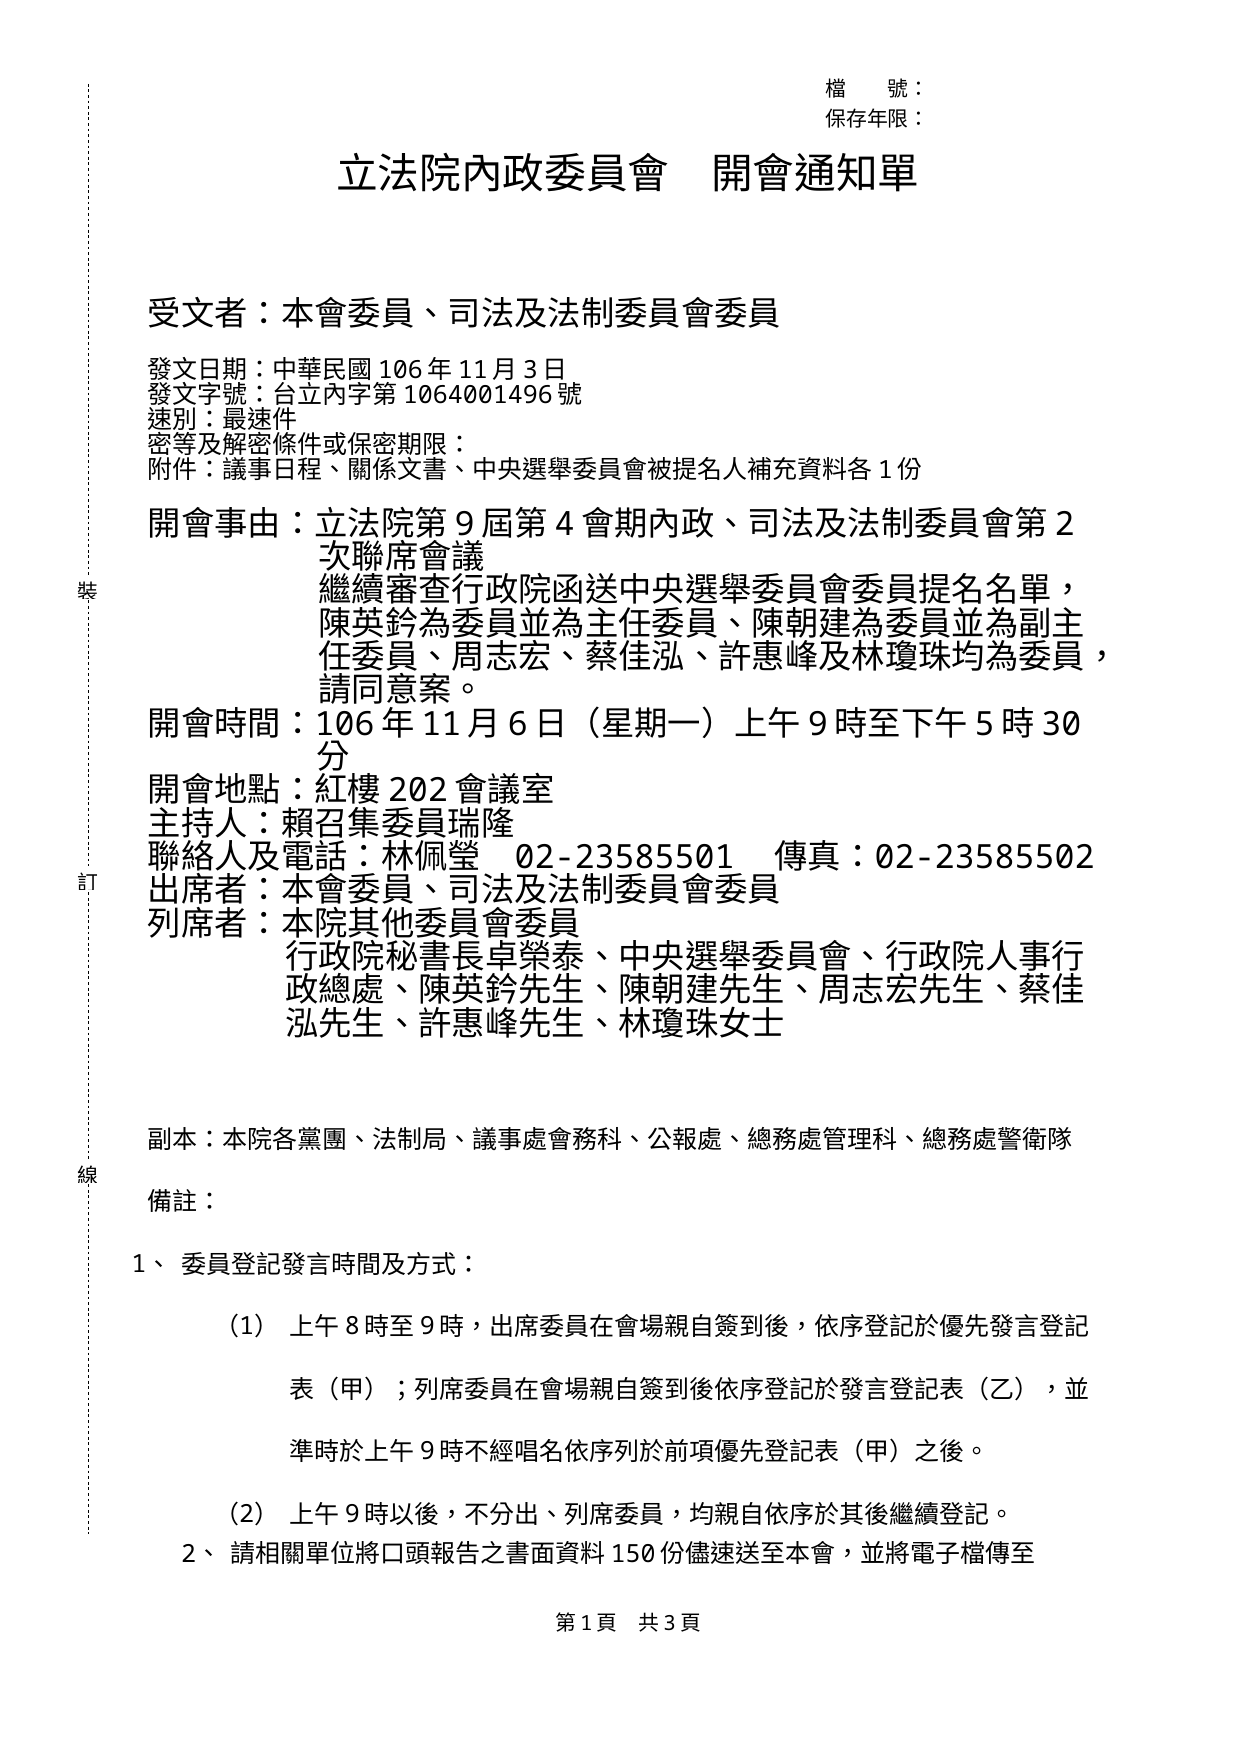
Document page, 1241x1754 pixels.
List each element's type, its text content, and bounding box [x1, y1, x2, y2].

list 請相關單位將口頭報告之書面資料150份儘速送至本會，並將電子檔傳至 [181, 1533, 1107, 1569]
text 發文字號：台立內字第1064001496號 [148, 383, 1107, 408]
text 附件：議事日程、關係文書、中央選舉委員會被提名人補充資料各1份 [148, 458, 1107, 483]
list 委員登記發言時間及方式： [131, 1221, 1107, 1283]
text 受文者：本會委員、司法及法制委員會委員 [148, 296, 1107, 333]
text 聯絡人及電話：林佩瑩 02-23585501 傳真：02-23585502 [148, 842, 1107, 875]
text 列席者：本院其他委員會委員 行政院秘書長卓榮泰、中央選舉委員會、行政院人事行政總處、陳英鈐先生、陳朝建先生、周志宏先生、蔡佳泓先生、許惠峰先生、林瓊珠女士 [148, 908, 1107, 1042]
text 主持人：賴召集委員瑞隆 [148, 808, 1107, 842]
text 速別：最速件 [148, 408, 1107, 433]
text 副本：本院各黨團、法制局、議事處會務科、公報處、總務處管理科、總務處警衛隊 [148, 1096, 1107, 1158]
text 開會時間：106年11月6日（星期一）上午9時至下午5時30分 [148, 708, 1107, 775]
list 上午9時以後，不分出、列席委員，均親自依序於其後繼續登記。 [214, 1471, 1107, 1533]
text 密等及解密條件或保密期限： [148, 433, 1107, 458]
list 上午8時至9時，出席委員在會場親自簽到後，依序登記於優先發言登記表（甲）；列席委員在會場親自簽到後依序登記於發言登記表（乙），並準時於上午9時不經唱名依序列於前項優先登記表（甲）之後。 [214, 1283, 1107, 1471]
text 開會事由：立法院第9屆第4會期內政、司法及法制委員會第2次聯席會議 繼續審查行政院函送中央選舉委員會委員提名名單，陳英鈐為委員並為主任委員、陳朝建為委員並為副主任委員、周志宏、蔡佳泓、許惠峰及林瓊珠均為委員，請同意案。 [148, 508, 1107, 708]
text 開會地點：紅樓202會議室 [148, 775, 1107, 808]
title 立法院內政委員會 開會通知單 [148, 158, 1107, 233]
text 保存年限： [825, 102, 1070, 132]
text 發文日期：中華民國106年11月3日 [148, 358, 1107, 383]
title [810, 64, 1085, 151]
text 檔 號： [825, 72, 1070, 102]
text 出席者：本會委員、司法及法制委員會委員 [148, 875, 1107, 908]
text 備註： [148, 1158, 1107, 1221]
